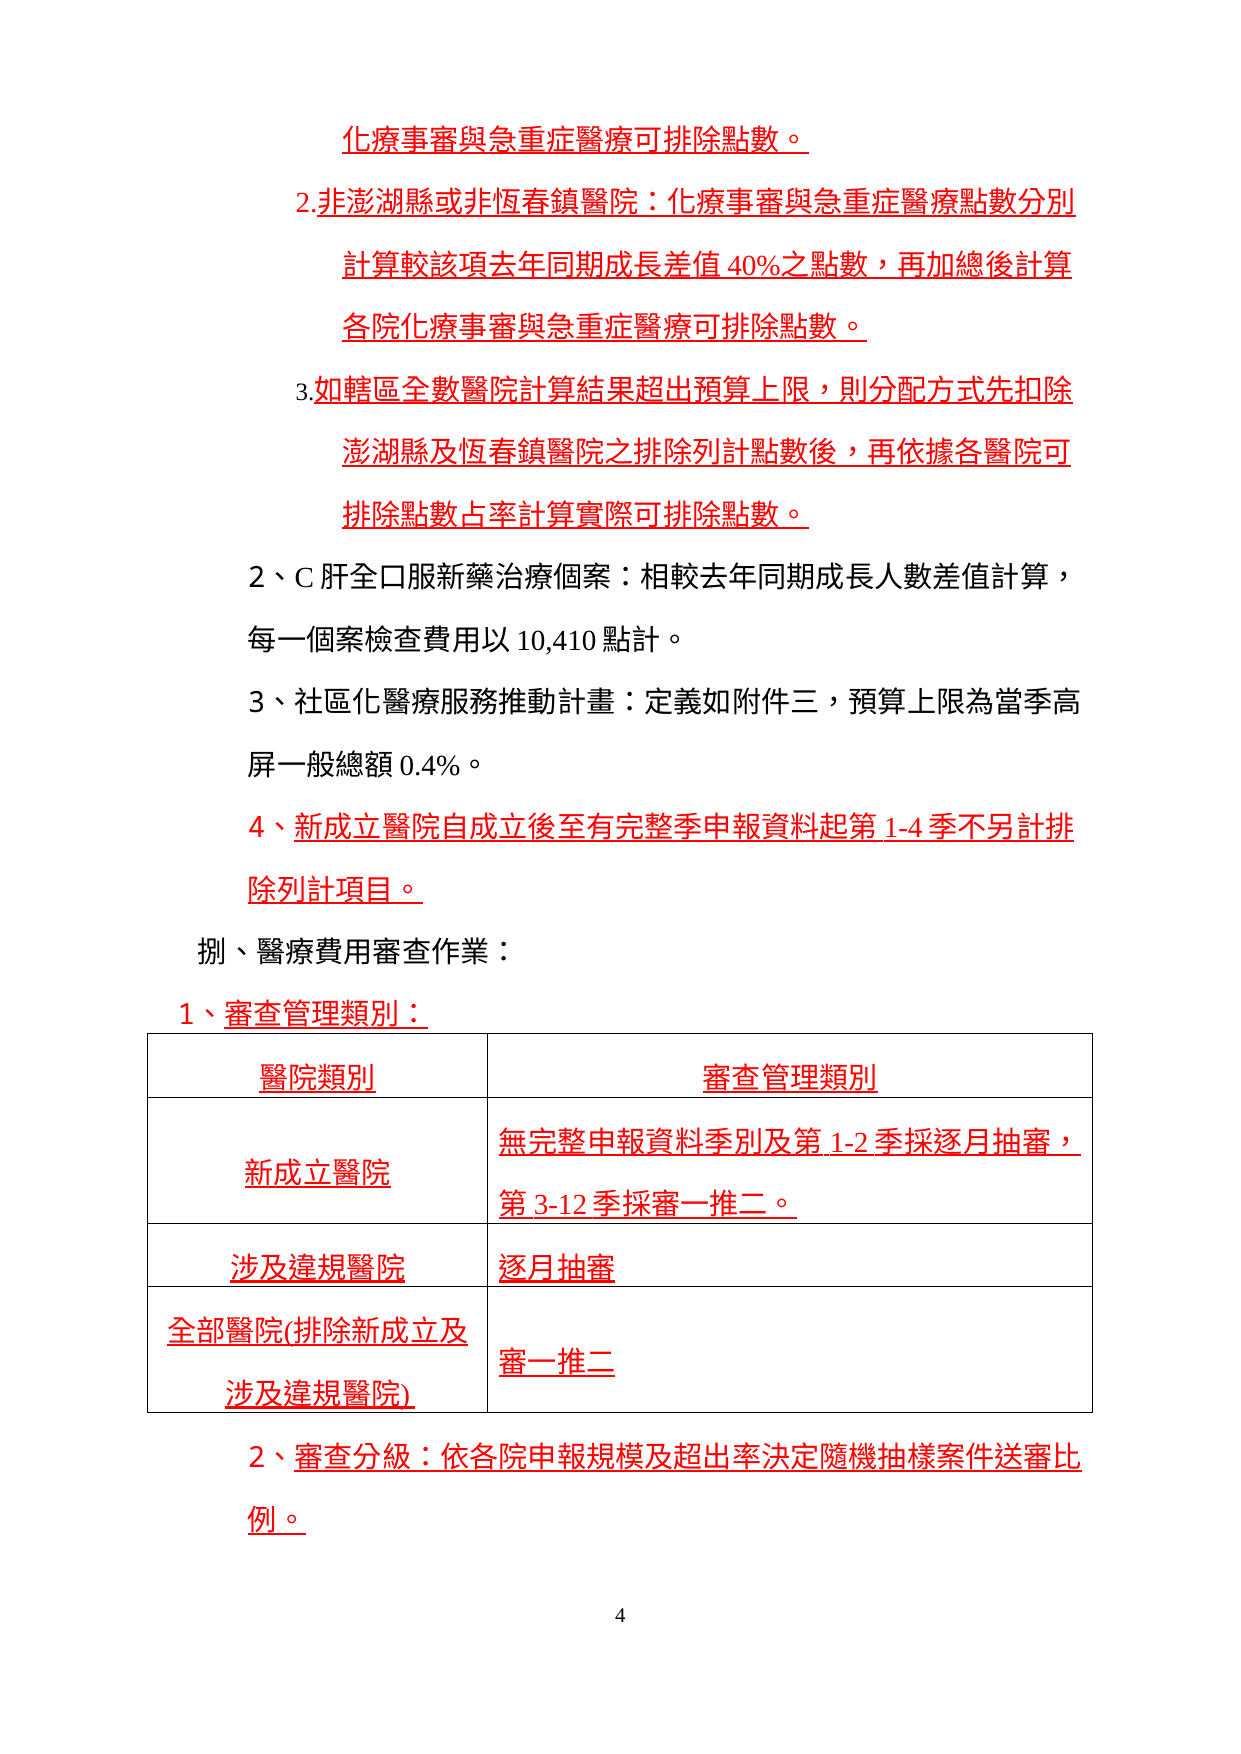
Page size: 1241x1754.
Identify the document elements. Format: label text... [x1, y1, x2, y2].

list 社區化醫療服務推動計畫：定義如附件三，預算上限為當季高屏一般總額0.4%。 [248, 658, 1092, 783]
list 審查管理類別： [177, 971, 1092, 1033]
list 化療事審與急重症醫療可排除點數。 [295, 96, 1092, 158]
table_header 審查管理類別 [488, 1034, 1092, 1097]
list 如轄區全數醫院計算結果超出預算上限，則分配方式先扣除澎湖縣及恆春鎮醫院之排除列計點數後，再依據各醫院可排除點數占率計算實際可排除點數。 [295, 346, 1092, 533]
list C肝全口服新藥治療個案：相較去年同期成長人數差值計算，每一個案檢查費用以10,410點計。 [248, 533, 1092, 658]
list 審查分級：依各院申報規模及超出率決定隨機抽樣案件送審比例。 [248, 1413, 1092, 1538]
list 新成立醫院自成立後至有完整季申報資料起第1-4季不另計排除列計項目。 [248, 783, 1092, 908]
table_cell 審一推二 [488, 1287, 1092, 1412]
table_cell 涉及違規醫院 [148, 1224, 487, 1286]
table_cell 全部醫院(排除新成立及涉及違規醫院) [148, 1287, 487, 1412]
table_header 醫院類別 [148, 1034, 487, 1097]
table_cell 新成立醫院 [148, 1098, 487, 1223]
list 醫療費用審查作業： [198, 908, 1092, 971]
list 非澎湖縣或非恆春鎮醫院：化療事審與急重症醫療點數分別計算較該項去年同期成長差值40%之點數，再加總後計算各院化療事審與急重症醫療可排除點數。 [295, 158, 1092, 346]
table_cell 逐月抽審 [488, 1224, 1092, 1286]
table_cell 無完整申報資料季別及第1-2季採逐月抽審，第3-12季採審一推二。 [488, 1098, 1092, 1223]
